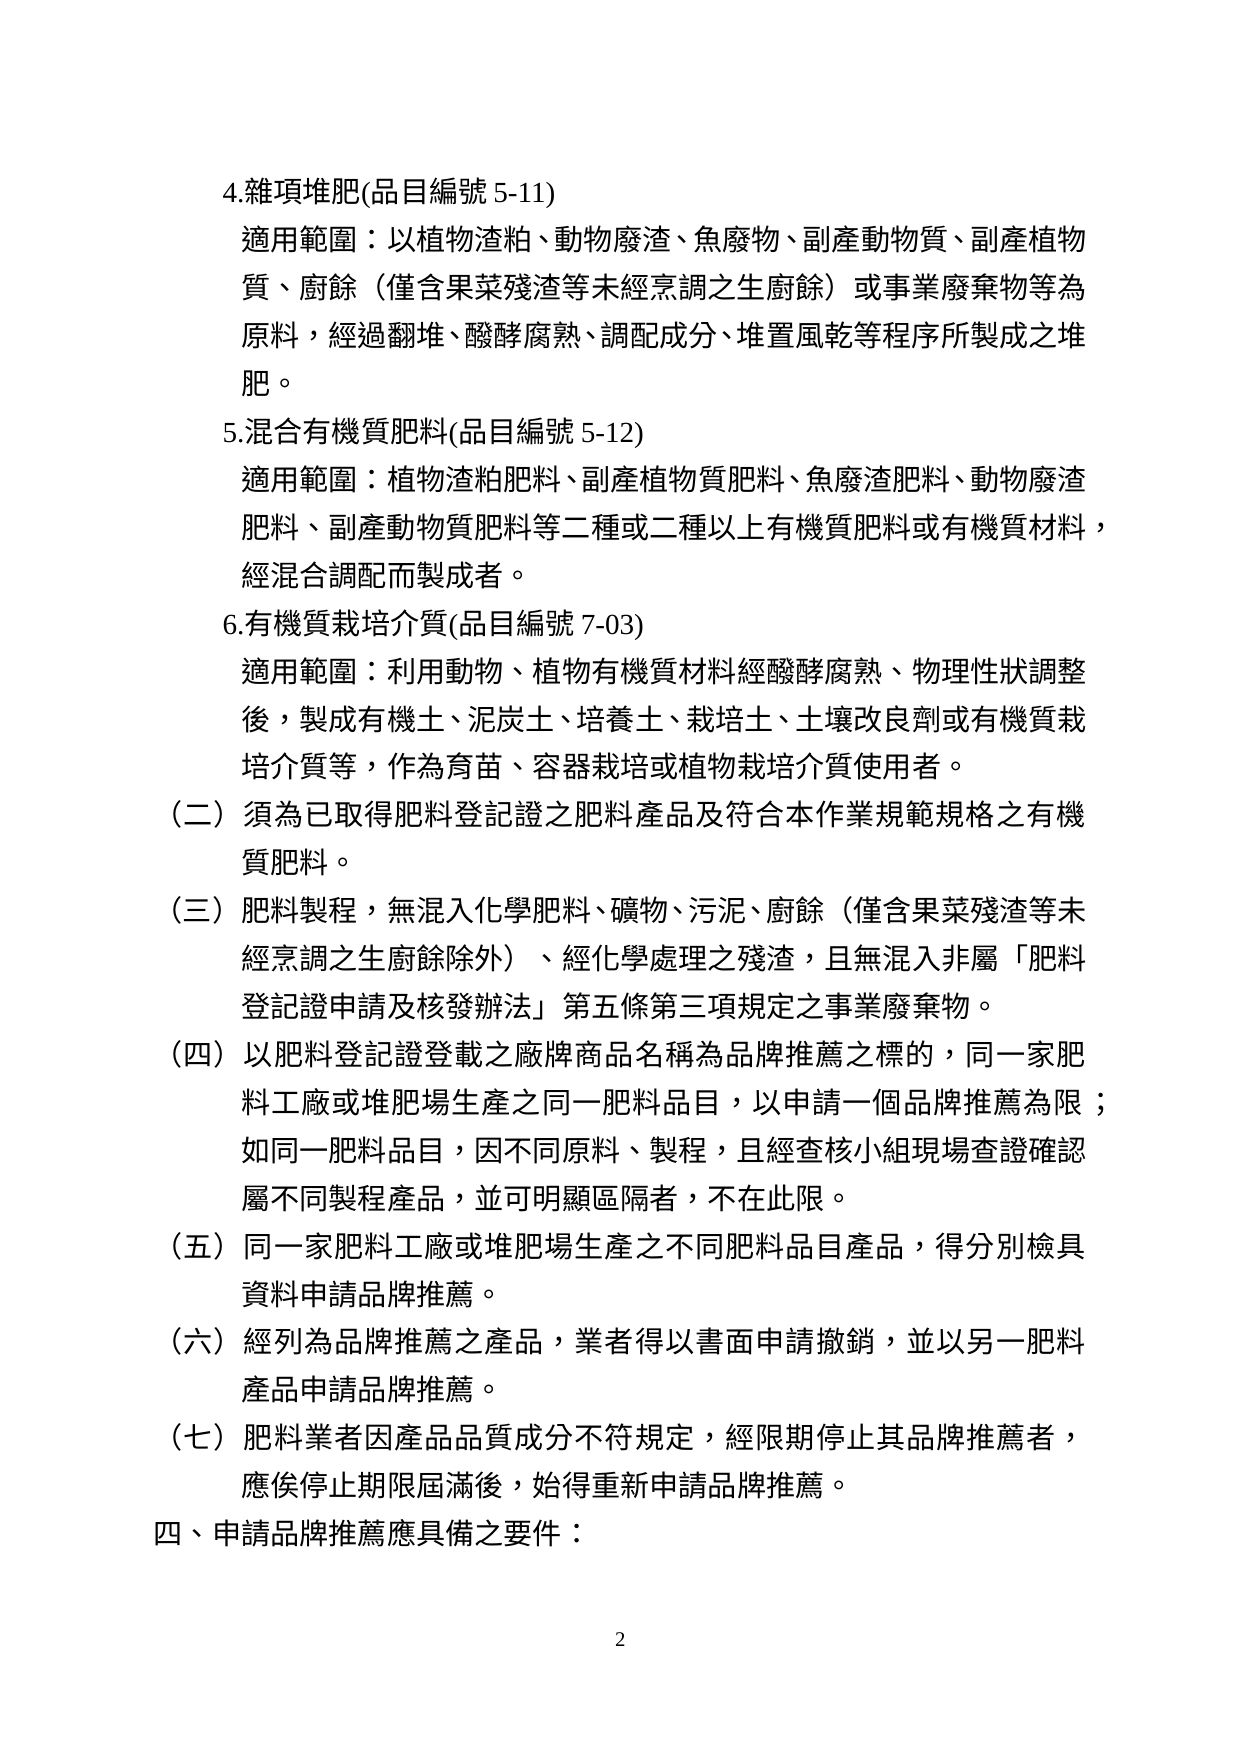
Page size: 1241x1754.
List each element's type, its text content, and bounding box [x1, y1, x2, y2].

text （二）須為已取得肥料登記證之肥料產品及符合本作業規範規格之有機質肥料。 [153, 787, 1087, 883]
text 適用範圍：以植物渣粕、動物廢渣、魚廢物、副產動物質、副產植物質、廚餘（僅含果菜殘渣等未經烹調之生廚餘）或事業廢棄物等為原料，經過翻堆、醱酵腐熟、調配成分、堆置風乾等程序所製成之堆肥。 [241, 212, 1087, 404]
text 5.混合有機質肥料(品目編號5-12) [222, 404, 1087, 452]
text （七）肥料業者因產品品質成分不符規定，經限期停止其品牌推薦者，應俟停止期限屆滿後，始得重新申請品牌推薦。 [153, 1410, 1087, 1506]
text 4.雜項堆肥(品目編號5-11) [222, 164, 1087, 212]
text 適用範圍：植物渣粕肥料、副產植物質肥料、魚廢渣肥料、動物廢渣肥料、副產動物質肥料等二種或二種以上有機質肥料或有機質材料，經混合調配而製成者。 [241, 452, 1087, 596]
text 6.有機質栽培介質(品目編號7-03) [222, 596, 1087, 644]
text （四）以肥料登記證登載之廠牌商品名稱為品牌推薦之標的，同一家肥料工廠或堆肥場生產之同一肥料品目，以申請一個品牌推薦為限；如同一肥料品目，因不同原料、製程，且經查核小組現場查證確認屬不同製程產品，並可明顯區隔者，不在此限。 [153, 1027, 1087, 1219]
text （六）經列為品牌推薦之產品，業者得以書面申請撤銷，並以另一肥料產品申請品牌推薦。 [153, 1314, 1087, 1410]
text （五）同一家肥料工廠或堆肥場生產之不同肥料品目產品，得分別檢具資料申請品牌推薦。 [153, 1219, 1087, 1314]
text 四、申請品牌推薦應具備之要件： [153, 1506, 1087, 1554]
text （三）肥料製程，無混入化學肥料、礦物、污泥、廚餘（僅含果菜殘渣等未經烹調之生廚餘除外）、經化學處理之殘渣，且無混入非屬「肥料登記證申請及核發辦法」第五條第三項規定之事業廢棄物。 [153, 883, 1087, 1027]
text 適用範圍：利用動物、植物有機質材料經醱酵腐熟、物理性狀調整後，製成有機土、泥炭土、培養土、栽培土、土壤改良劑或有機質栽培介質等，作為育苗、容器栽培或植物栽培介質使用者。 [241, 644, 1087, 787]
